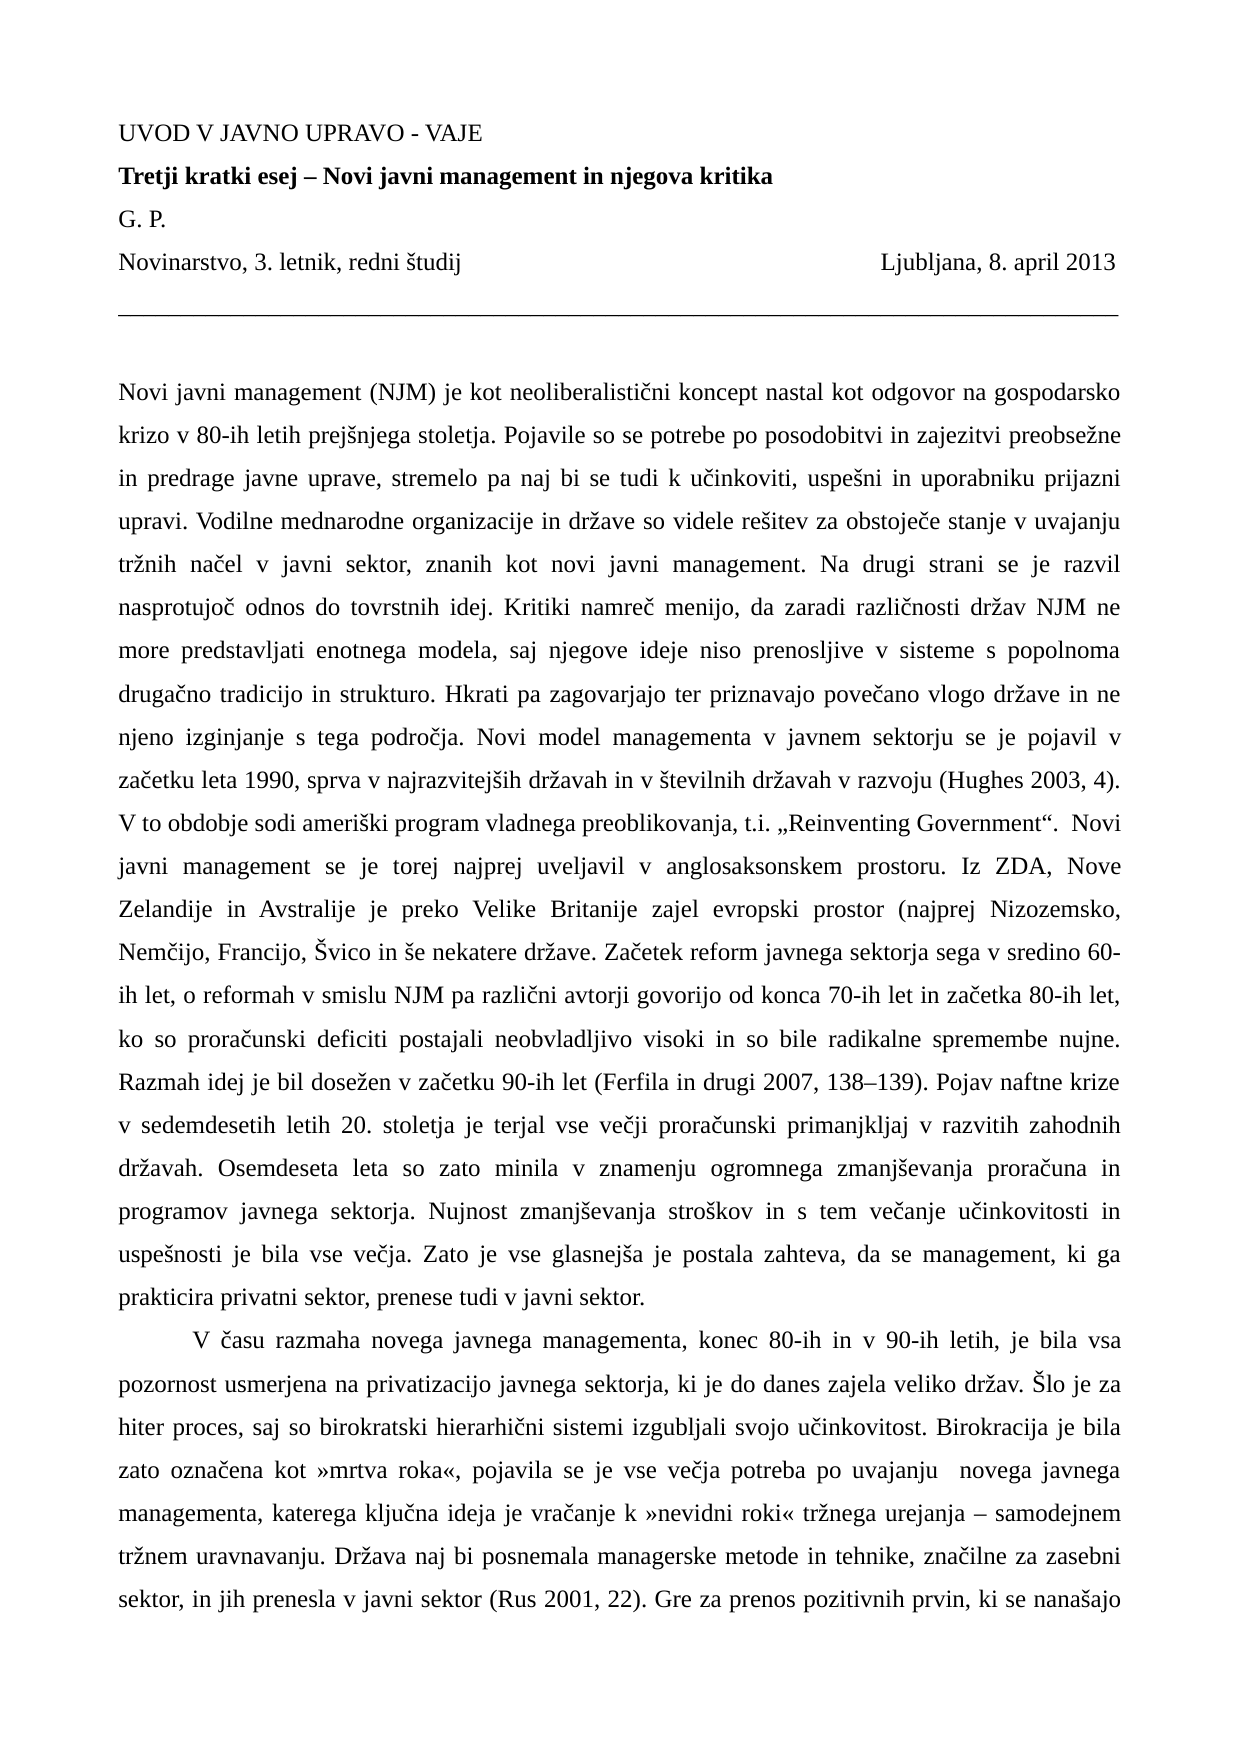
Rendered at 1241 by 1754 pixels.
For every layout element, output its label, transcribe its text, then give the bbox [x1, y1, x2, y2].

text Tretji kratki esej – Novi javni management in njegova kritika [118, 161, 1122, 190]
text ________________________________________________________________________________ [118, 291, 1122, 319]
text Novinarstvo, 3. letnik, redni študij Ljubljana, 8. april 2013 [118, 247, 1122, 276]
text Novi javni management (NJM) je kot neoliberalistični koncept nastal kot odgovor na gospodarsko krizo v 80-ih letih prejšnjega stoletja. Pojavile so se potrebe po posodobitvi in zajezitvi preobsežne in predrage javne uprave, stremelo pa naj bi se tudi k učinkoviti, uspešni in uporabniku prijazni upravi. Vodilne mednarodne organizacije in države so videle rešitev za obstoječe stanje v uvajanju tržnih načel v javni sektor, znanih kot novi javni management. Na drugi strani se je razvil nasprotujoč odnos do tovrstnih idej. Kritiki namreč menijo, da zaradi različnosti držav NJM ne more predstavljati enotnega modela, saj njegove ideje niso prenosljive v sisteme s popolnoma drugačno tradicijo in strukturo. Hkrati pa zagovarjajo ter priznavajo povečano vlogo države in ne njeno izginjanje s tega področja. Novi model managementa v javnem sektorju se je pojavil v začetku leta 1990, sprva v najrazvitejših državah in v številnih državah v razvoju (Hughes 2003, 4). V to obdobje sodi ameriški program vladnega preoblikovanja, t.i. „Reinventing Government“. Novi javni management se je torej najprej uveljavil v anglosaksonskem prostoru. Iz ZDA, Nove Zelandije in Avstralije je preko Velike Britanije zajel evropski prostor (najprej Nizozemsko, Nemčijo, Francijo, Švico in še nekatere države. Začetek reform javnega sektorja sega v sredino 60-ih let, o reformah v smislu NJM pa različni avtorji govorijo od konca 70-ih let in začetka 80-ih let, ko so proračunski deficiti postajali neobvladljivo visoki in so bile radikalne spremembe nujne. Razmah idej je bil dosežen v začetku 90-ih let (Ferfila in drugi 2007, 138–139). Pojav naftne krize v sedemdesetih letih 20. stoletja je terjal vse večji proračunski primanjkljaj v razvitih zahodnih državah. Osemdeseta leta so zato minila v znamenju ogromnega zmanjševanja proračuna in programov javnega sektorja. Nujnost zmanjševanja stroškov in s tem večanje učinkovitosti in uspešnosti je bila vse večja. Zato je vse glasnejša je postala zahteva, da se management, ki ga prakticira privatni sektor, prenese tudi v javni sektor. [118, 377, 1122, 1311]
text G. P. [118, 204, 1122, 233]
text UVOD V JAVNO UPRAVO - VAJE [118, 118, 1122, 147]
text V času razmaha novega javnega managementa, konec 80-ih in v 90-ih letih, je bila vsa pozornost usmerjena na privatizacijo javnega sektorja, ki je do danes zajela veliko držav. Šlo je za hiter proces, saj so birokratski hierarhični sistemi izgubljali svojo učinkovitost. Birokracija je bila zato označena kot »mrtva roka«, pojavila se je vse večja potreba po uvajanju novega javnega managementa, katerega ključna ideja je vračanje k »nevidni roki« tržnega urejanja – samodejnem tržnem uravnavanju. Država naj bi posnemala managerske metode in tehnike, značilne za zasebni sektor, in jih prenesla v javni sektor (Rus 2001, 22). Gre za prenos pozitivnih prvin, ki se nanašajo [118, 1326, 1122, 1613]
